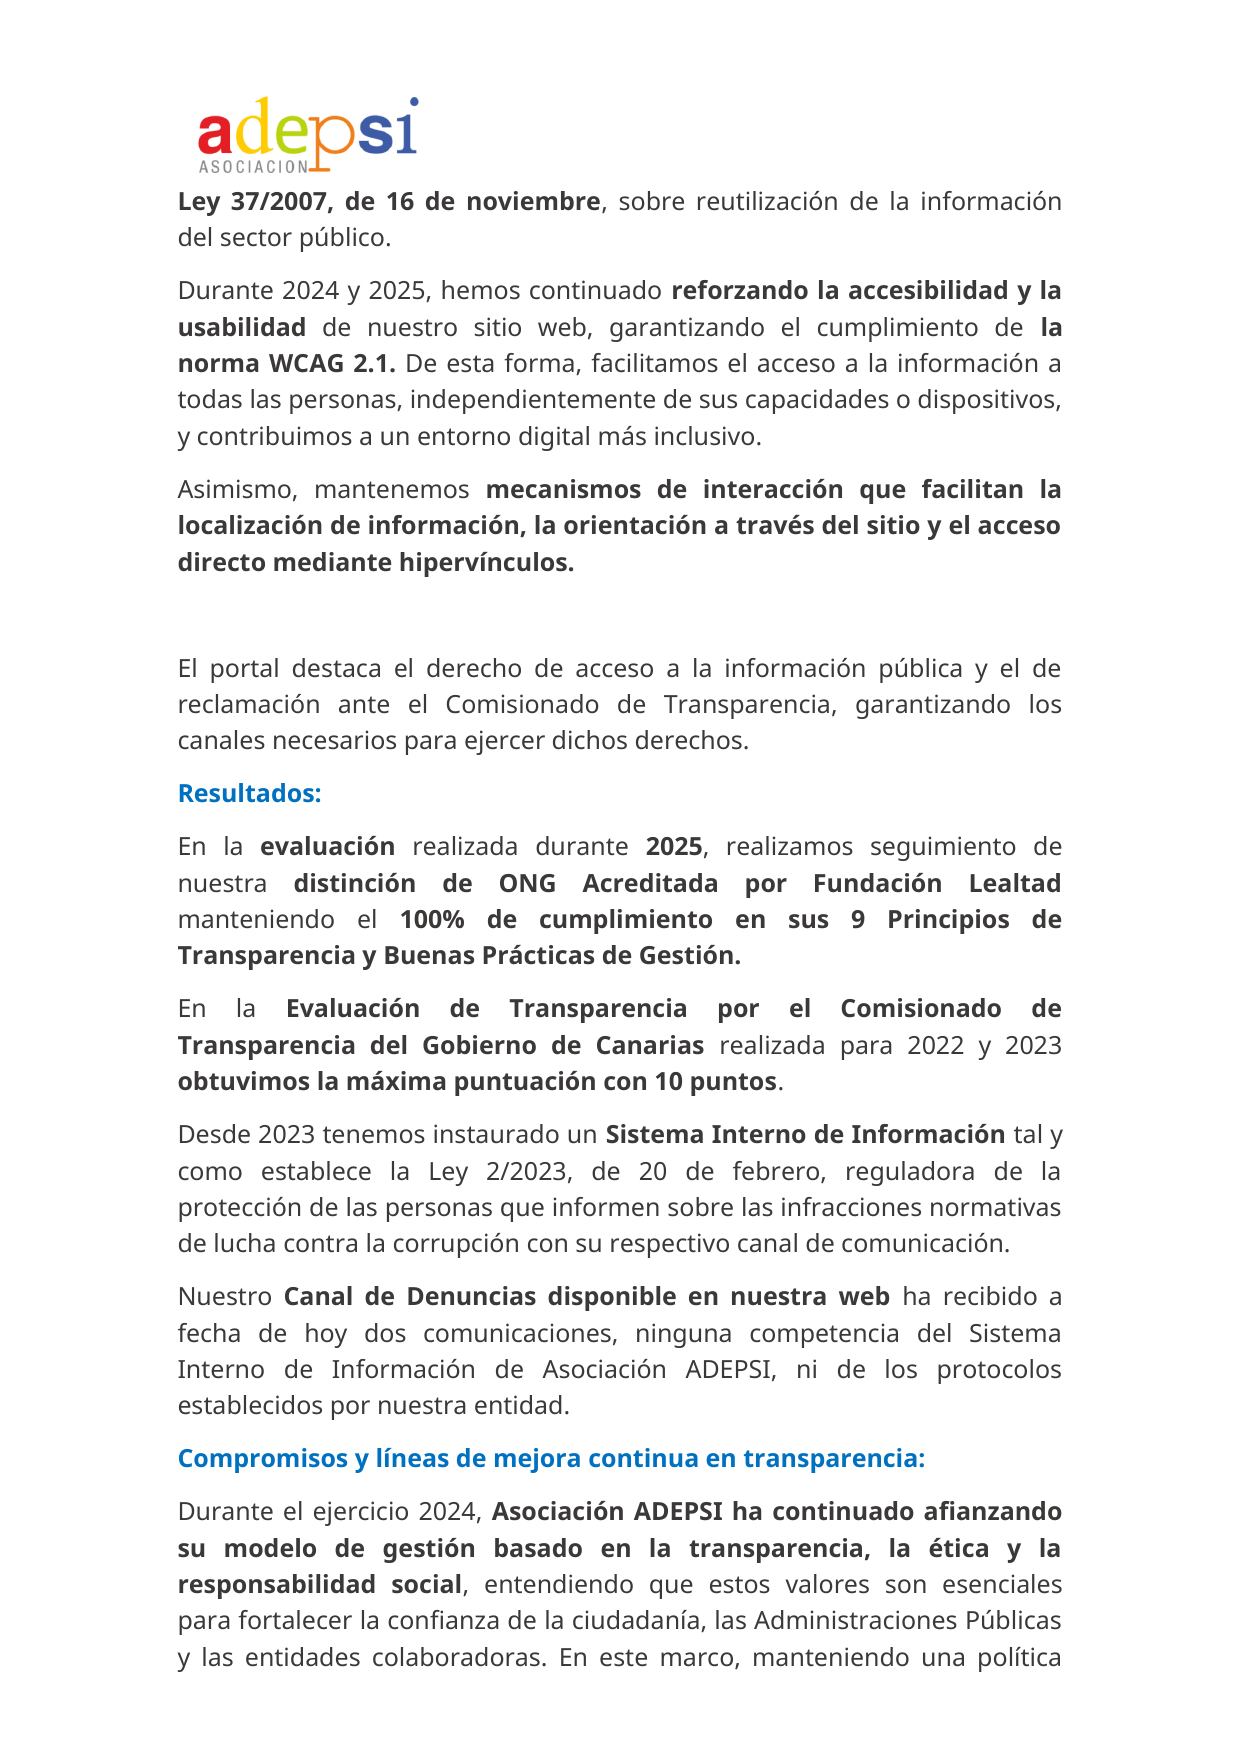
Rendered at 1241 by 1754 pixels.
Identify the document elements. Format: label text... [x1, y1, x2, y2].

text Durante 2024 y 2025, hemos continuado reforzando la accesibilidad y la usabilidad de nuestro sitio web, garantizando el cumplimiento de la norma WCAG 2.1. De esta forma, facilitamos el acceso a la información a todas las personas, independientemente de sus capacidades o dispositivos, y contribuimos a un entorno digital más inclusivo. [177, 273, 1063, 452]
text Resultados: [177, 776, 1063, 810]
text Durante el ejercicio 2024, Asociación ADEPSI ha continuado afianzando su modelo de gestión basado en la transparencia, la ética y la responsabilidad social, entendiendo que estos valores son esenciales para fortalecer la confianza de la ciudadanía, las Administraciones Públicas y las entidades colaboradoras. En este marco, manteniendo una política [177, 1494, 1063, 1673]
text El portal destaca el derecho de acceso a la información pública y el de reclamación ante el Comisionado de Transparencia, garantizando los canales necesarios para ejercer dichos derechos. [177, 650, 1063, 757]
text Asimismo, mantenemos mecanismos de interacción que facilitan la localización de información, la orientación a través del sitio y el acceso directo mediante hipervínculos. [177, 471, 1063, 578]
text Ley 37/2007, de 16 de noviembre, sobre reutilización de la información del sector público. [177, 184, 1063, 254]
text En la Evaluación de Transparencia por el Comisionado de Transparencia del Gobierno de Canarias realizada para 2022 y 2023 obtuvimos la máxima puntuación con 10 puntos. [177, 991, 1063, 1098]
text En la evaluación realizada durante 2025, realizamos seguimiento de nuestra distinción de ONG Acreditada por Fundación Lealtad manteniendo el 100% de cumplimiento en sus 9 Principios de Transparencia y Buenas Prácticas de Gestión. [177, 829, 1063, 972]
text Nuestro Canal de Denuncias disponible en nuestra web ha recibido a fecha de hoy dos comunicaciones, ninguna competencia del Sistema Interno de Información de Asociación ADEPSI, ni de los protocolos establecidos por nuestra entidad. [177, 1279, 1063, 1422]
text Desde 2023 tenemos instaurado un Sistema Interno de Información tal y como establece la Ley 2/2023, de 20 de febrero, reguladora de la protección de las personas que informen sobre las infracciones normativas de lucha contra la corrupción con su respectivo canal de comunicación. [177, 1117, 1063, 1260]
text Compromisos y líneas de mejora continua en transparencia: [177, 1441, 1063, 1475]
